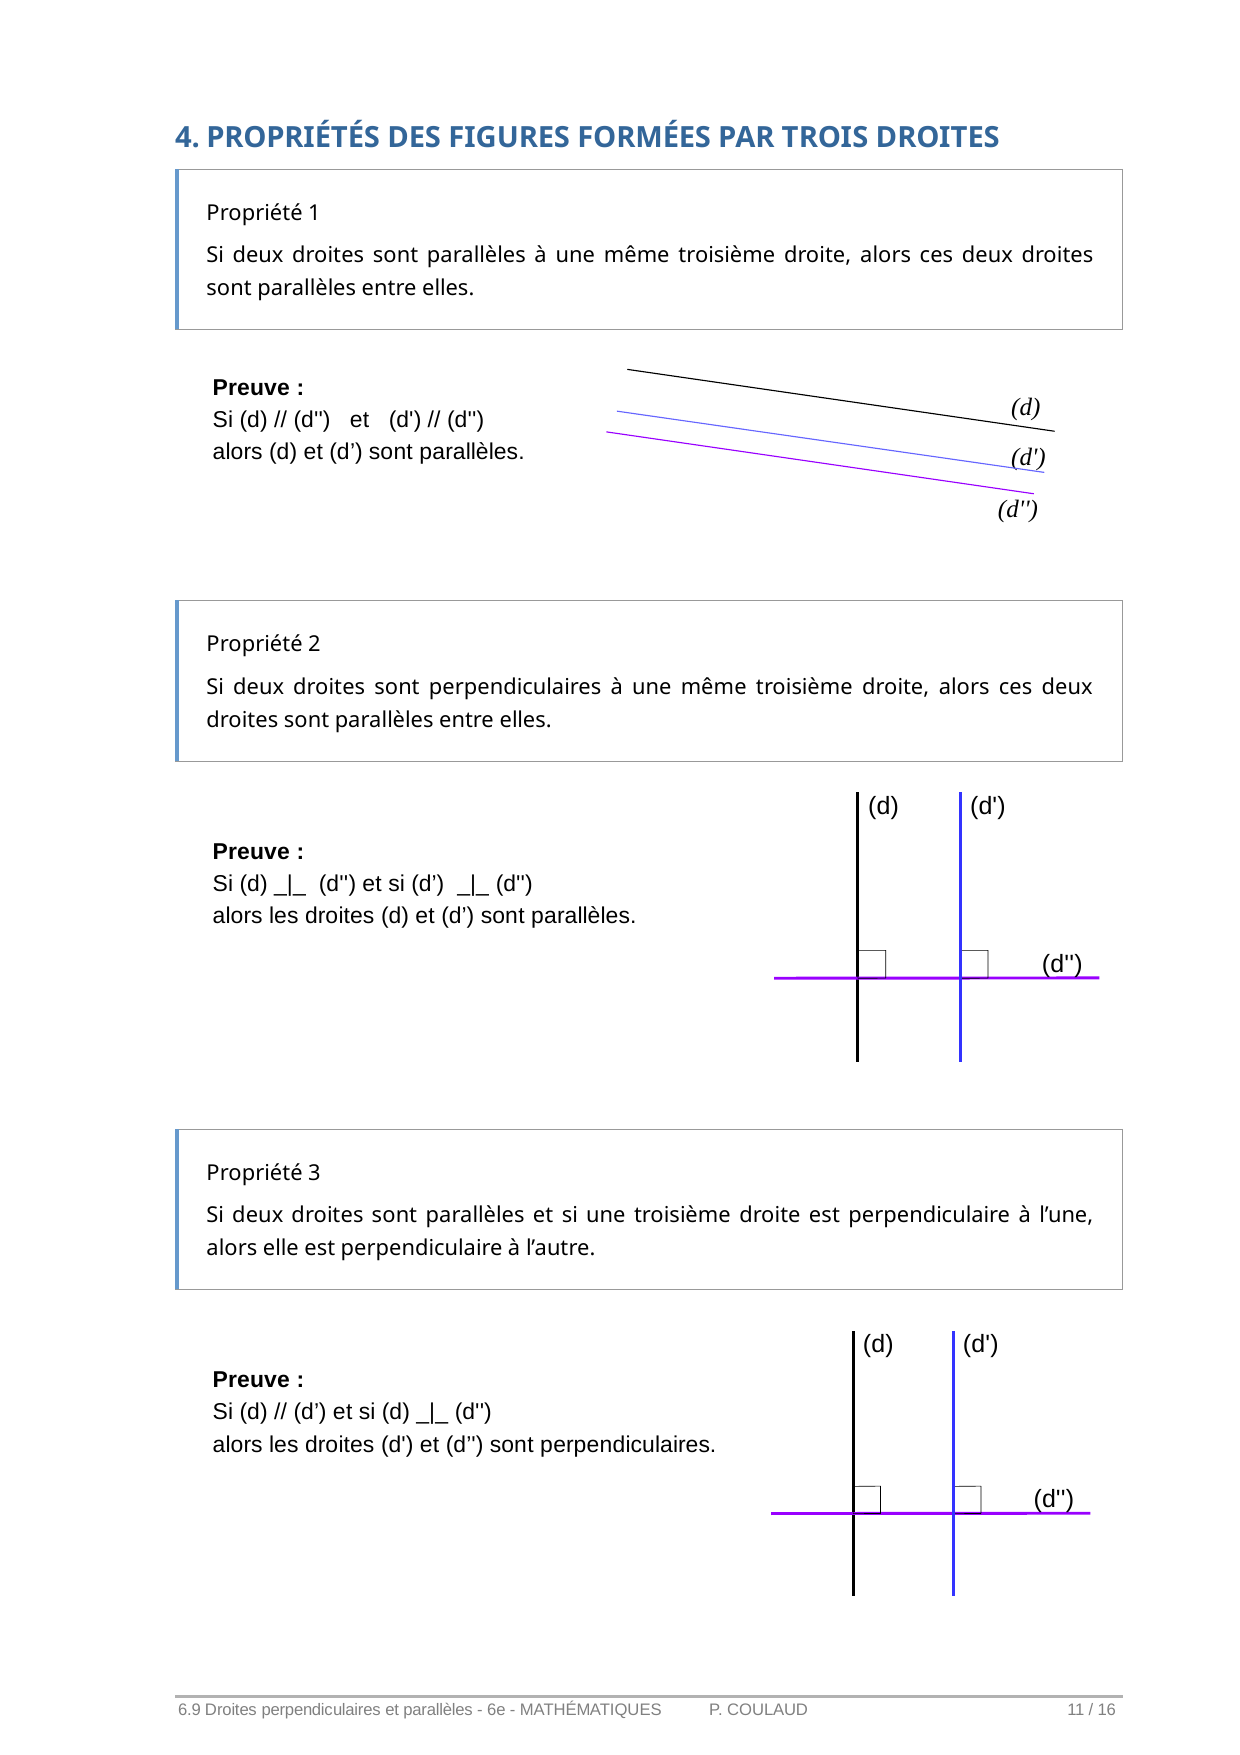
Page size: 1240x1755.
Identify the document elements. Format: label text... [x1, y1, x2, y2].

text Preuve : [212, 1366, 852, 1392]
text alors (d) et (d’) sont parallèles. [667, 439, 981, 465]
text Propriété 3 [179, 1130, 1122, 1171]
text Si deux droites sont parallèles et si une troisième droite est perpendiculaire à l’une, alors elle est perpendiculaire à l’autre. [179, 1171, 1122, 1289]
text Si (d) // (d'') et (d') // (d'') [212, 406, 1048, 432]
text [962, 903, 1123, 929]
text Preuve : [212, 374, 827, 400]
text alors les droites (d') et (d’') sont perpendiculaires. [212, 1431, 852, 1457]
text [671, 374, 1123, 400]
text [962, 838, 1123, 864]
text Si (d) _|_ (d'') et si (d’) _|_ (d'') [212, 870, 856, 896]
text [859, 870, 959, 896]
text alors (d) et (d’) sont parallèles. [823, 439, 1123, 465]
text [955, 1431, 1123, 1457]
text [962, 870, 1123, 896]
text [955, 1366, 1123, 1392]
text Si deux droites sont parallèles à une même troisième droite, alors ces deux droites sont parallèles entre elles. [179, 211, 1122, 329]
text [859, 838, 959, 864]
text alors les droites (d) et (d’) sont parallèles. [212, 903, 856, 929]
text [855, 1366, 952, 1392]
text Si deux droites sont perpendiculaires à une même troisième droite, alors ces deux droites sont parallèles entre elles. [179, 643, 1122, 761]
text Si (d) // (d'') et (d') // (d'') [892, 406, 1123, 432]
text [955, 1399, 1123, 1425]
text Si (d) // (d’) et si (d) _|_ (d'') [212, 1399, 852, 1425]
subtitle PROPRIÉTÉS DES FIGURES FORMÉES PAR TROIS DROITES [175, 117, 1123, 156]
text [859, 903, 959, 929]
text alors (d) et (d’) sont parallèles. [212, 439, 824, 465]
text Propriété 2 [179, 601, 1122, 643]
text [855, 1431, 952, 1457]
text [855, 1399, 952, 1425]
text Propriété 1 [179, 170, 1122, 211]
text Preuve : [212, 838, 856, 864]
